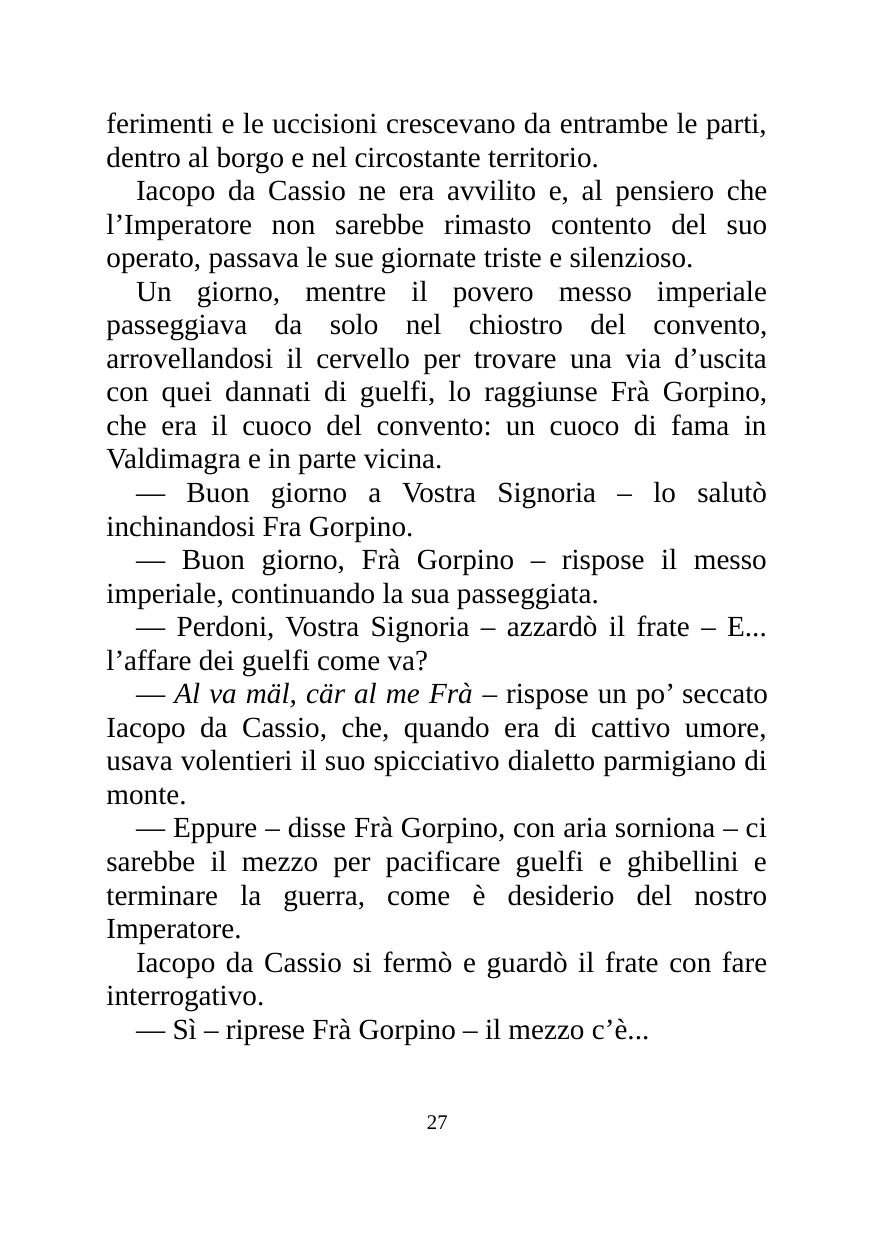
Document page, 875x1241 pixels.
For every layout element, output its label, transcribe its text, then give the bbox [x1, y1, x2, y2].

text — Perdoni, Vostra Signoria – azzardò il frate – E... l’affare dei guelfi come va? [106, 609, 768, 676]
text — Eppure – disse Frà Gorpino, con aria sorniona – ci sarebbe il mezzo per pacificare guelfi e ghibellini e terminare la guerra, come è desiderio del nostro Imperatore. [106, 811, 768, 945]
text Iacopo da Cassio ne era avvilito e, al pensiero che l’Imperatore non sarebbe rimasto contento del suo operato, passava le sue giornate triste e silenzioso. [106, 173, 768, 274]
text Un giorno, mentre il povero messo imperiale passeggiava da solo nel chiostro del convento, arrovellandosi il cervello per trovare una via d’uscita con quei dannati di guelfi, lo raggiunse Frà Gorpino, che era il cuoco del convento: un cuoco di fama in Valdimagra e in parte vicina. [106, 274, 768, 475]
text — Buon giorno, Frà Gorpino – rispose il messo imperiale, continuando la sua passeggiata. [106, 542, 768, 609]
text — Buon giorno a Vostra Signoria – lo salutò inchinandosi Fra Gorpino. [106, 475, 768, 542]
text ferimenti e le uccisioni crescevano da entrambe le parti, dentro al borgo e nel circostante territorio. [106, 106, 768, 173]
text — Sì – riprese Frà Gorpino – il mezzo c’è... [106, 1012, 768, 1045]
text Iacopo da Cassio si fermò e guardò il frate con fare interrogativo. [106, 945, 768, 1012]
text — Al va mäl, cär al me Frà – rispose un po’ seccato Iacopo da Cassio, che, quando era di cattivo umore, usava volentieri il suo spicciativo dialetto parmigiano di monte. [106, 676, 768, 811]
